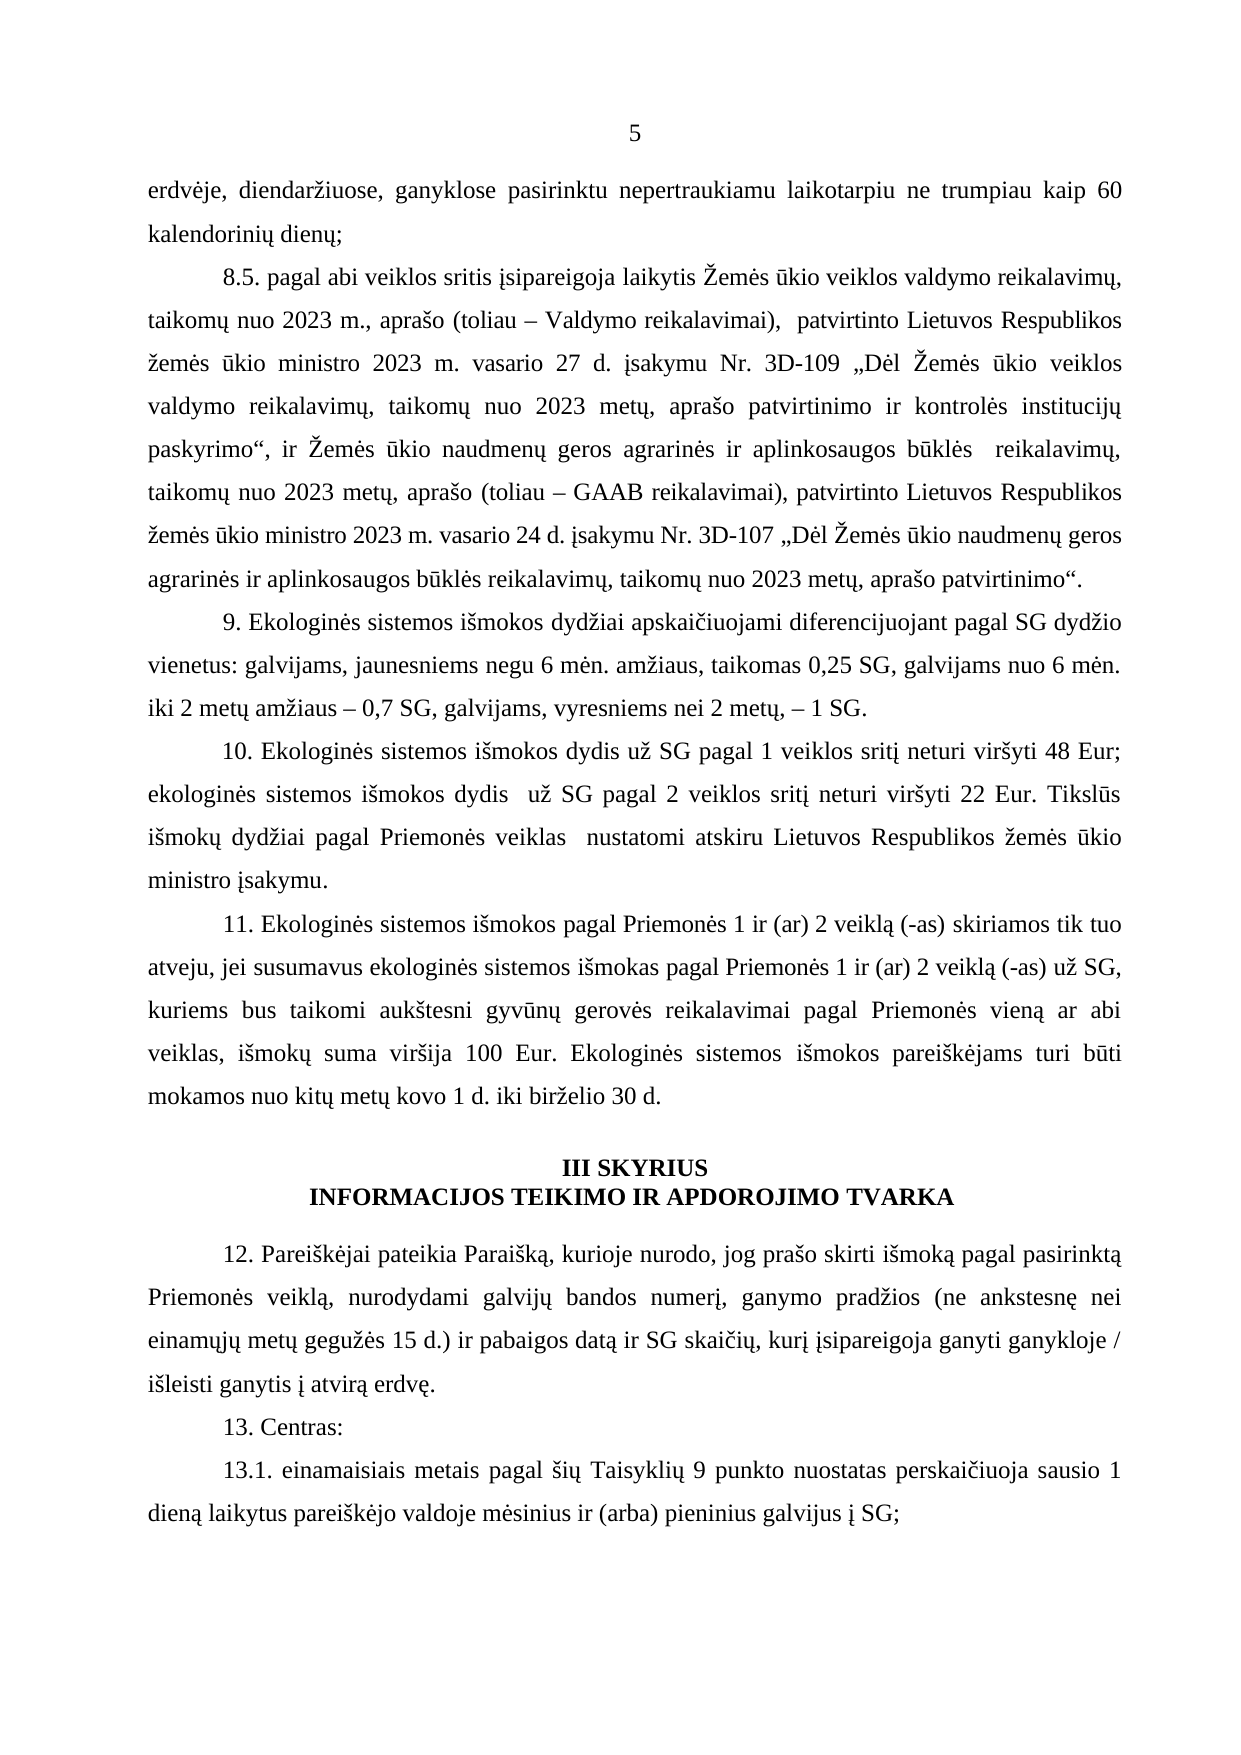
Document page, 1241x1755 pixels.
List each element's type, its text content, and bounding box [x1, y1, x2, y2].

text INFORMACIJOS teikimo IR APDOROJIMO TVARKA [148, 1182, 1122, 1211]
text 13.1. einamaisiais metais pagal šių Taisyklių 9 punkto nuostatas perskaičiuoja sausio 1 dieną laikytus pareiškėjo valdoje mėsinius ir (arba) pieninius galvijus į SG; [148, 1455, 1122, 1527]
text 9. Ekologinės sistemos išmokos dydžiai apskaičiuojami diferencijuojant pagal SG dydžio vienetus: galvijams, jaunesniems negu 6 mėn. amžiaus, taikomas 0,25 SG, galvijams nuo 6 mėn. iki 2 metų amžiaus – 0,7 SG, galvijams, vyresniems nei 2 metų, – 1 SG. [148, 607, 1122, 722]
text III SKYRIUS [148, 1153, 1122, 1182]
text 11. Ekologinės sistemos išmokos pagal Priemonės 1 ir (ar) 2 veiklą (-as) skiriamos tik tuo atveju, jei susumavus ekologinės sistemos išmokas pagal Priemonės 1 ir (ar) 2 veiklą (-as) už SG, kuriems bus taikomi aukštesni gyvūnų gerovės reikalavimai pagal Priemonės vieną ar abi veiklas, išmokų suma viršija 100 Eur. Ekologinės sistemos išmokos pareiškėjams turi būti mokamos nuo kitų metų kovo 1 d. iki birželio 30 d. [148, 909, 1122, 1110]
text 8.5. pagal abi veiklos sritis įsipareigoja laikytis Žemės ūkio veiklos valdymo reikalavimų, taikomų nuo 2023 m., aprašo (toliau – Valdymo reikalavimai), patvirtinto Lietuvos Respublikos žemės ūkio ministro 2023 m. vasario 27 d. įsakymu Nr. 3D-109 „Dėl Žemės ūkio veiklos valdymo reikalavimų, taikomų nuo 2023 metų, aprašo patvirtinimo ir kontrolės institucijų paskyrimo“, ir Žemės ūkio naudmenų geros agrarinės ir aplinkosaugos būklės reikalavimų, taikomų nuo 2023 metų, aprašo (toliau – GAAB reikalavimai), patvirtinto Lietuvos Respublikos žemės ūkio ministro 2023 m. vasario 24 d. įsakymu Nr. 3D-107 „Dėl Žemės ūkio naudmenų geros agrarinės ir aplinkosaugos būklės reikalavimų, taikomų nuo 2023 metų, aprašo patvirtinimo“. [148, 262, 1122, 592]
text erdvėje, diendaržiuose, ganyklose pasirinktu nepertraukiamu laikotarpiu ne trumpiau kaip 60 kalendorinių dienų; [148, 176, 1122, 247]
text 12. Pareiškėjai pateikia Paraišką, kurioje nurodo, jog prašo skirti išmoką pagal pasirinktą Priemonės veiklą, nurodydami galvijų bandos numerį, ganymo pradžios (ne ankstesnę nei einamųjų metų gegužės 15 d.) ir pabaigos datą ir SG skaičių, kurį įsipareigoja ganyti ganykloje / išleisti ganytis į atvirą erdvę. [148, 1239, 1122, 1397]
text 13. Centras: [148, 1412, 1122, 1441]
text 10. Ekologinės sistemos išmokos dydis už SG pagal 1 veiklos sritį neturi viršyti 48 Eur; ekologinės sistemos išmokos dydis už SG pagal 2 veiklos sritį neturi viršyti 22 Eur. Tikslūs išmokų dydžiai pagal Priemonės veiklas nustatomi atskiru Lietuvos Respublikos žemės ūkio ministro įsakymu. [148, 736, 1122, 894]
